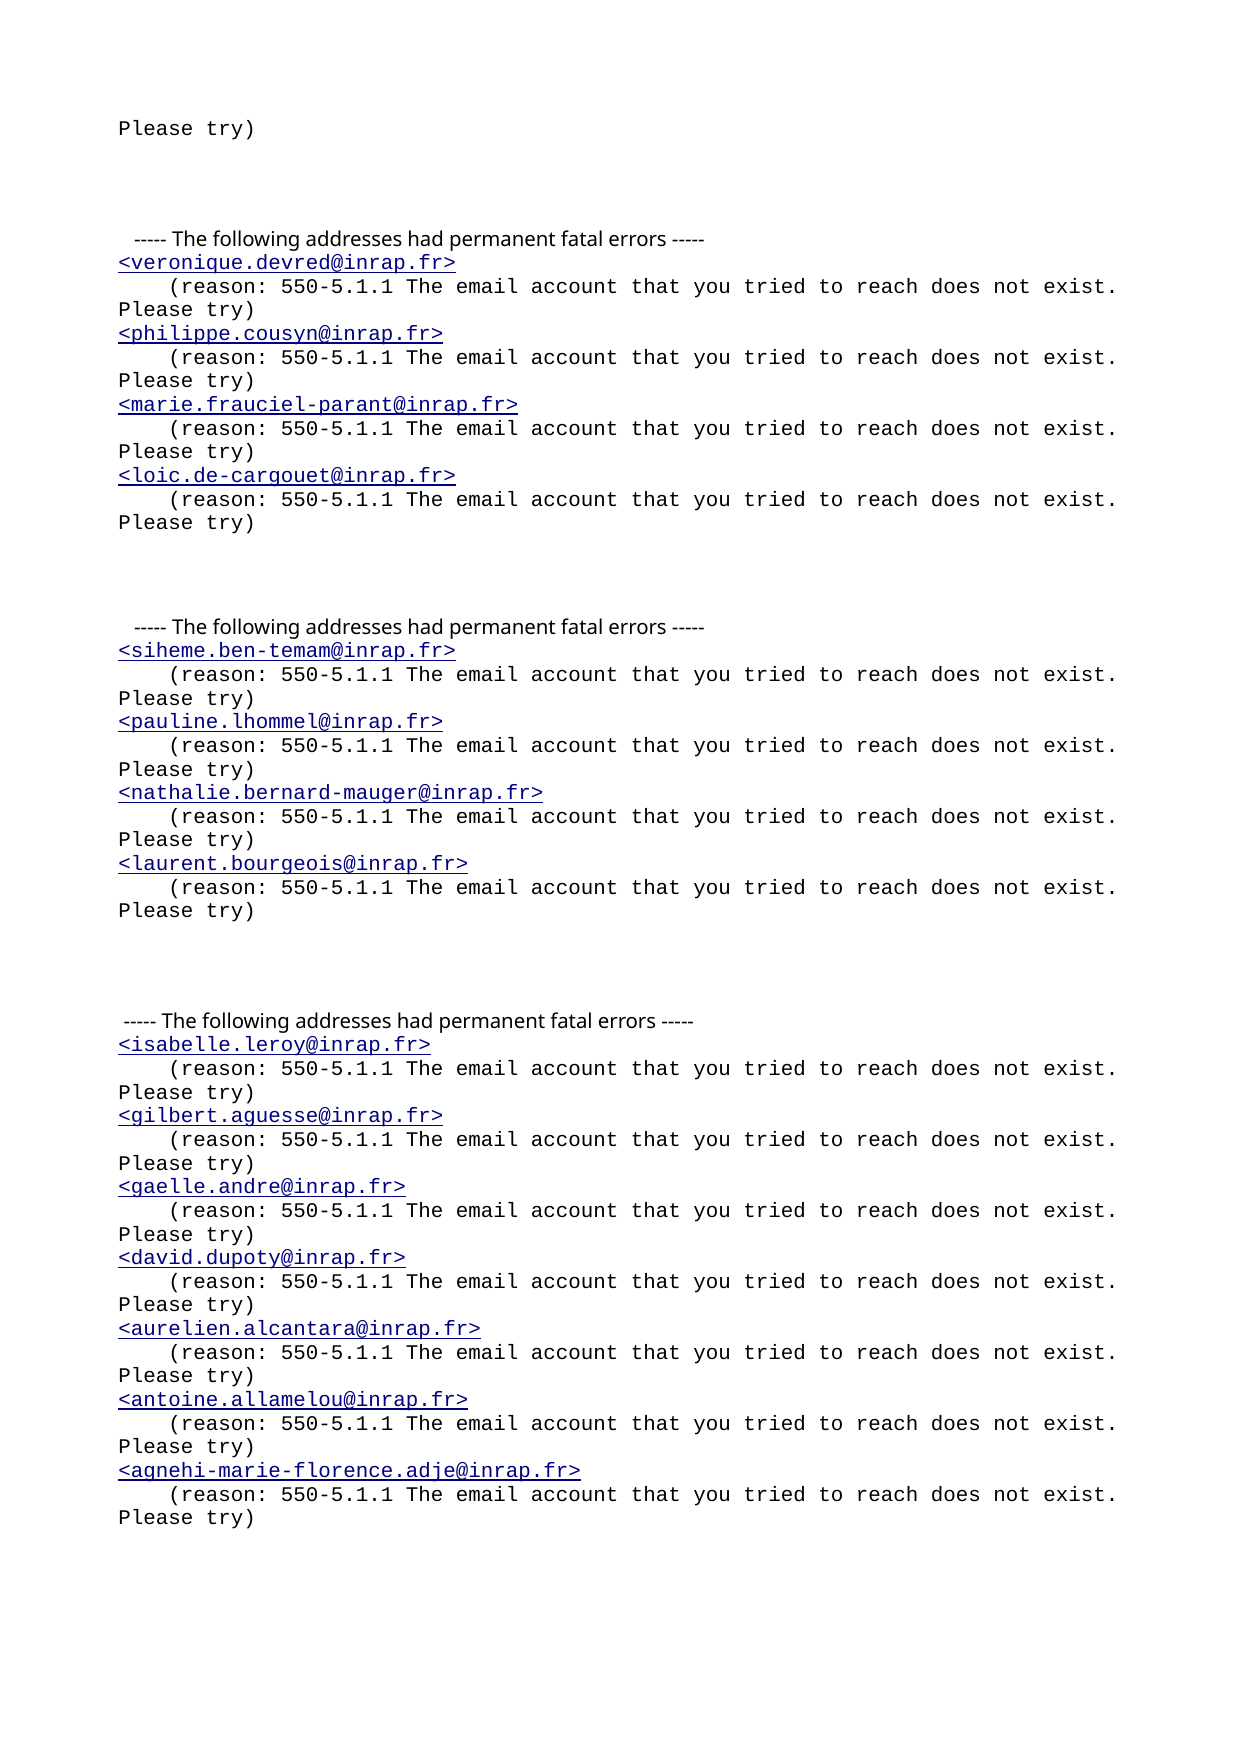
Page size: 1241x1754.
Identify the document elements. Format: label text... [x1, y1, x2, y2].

text <siheme.ben-temam@inrap.fr> [118, 640, 1122, 664]
text (reason: 550-5.1.1 The email account that you tried to reach does not exist. Please try) [118, 877, 1122, 924]
text <antoine.allamelou@inrap.fr> [118, 1389, 1122, 1413]
text (reason: 550-5.1.1 The email account that you tried to reach does not exist. Please try) [118, 1200, 1122, 1247]
text <philippe.cousyn@inrap.fr> [118, 323, 1122, 347]
text (reason: 550-5.1.1 The email account that you tried to reach does not exist. Please try) [118, 1413, 1122, 1460]
text (reason: 550-5.1.1 The email account that you tried to reach does not exist. Please try) [118, 418, 1122, 465]
text (reason: 550-5.1.1 The email account that you tried to reach does not exist. Please try) [118, 664, 1122, 711]
text (reason: 550-5.1.1 The email account that you tried to reach does not exist. Please try) [118, 488, 1122, 536]
text ----- The following addresses had permanent fatal errors ----- [118, 613, 1122, 640]
text ----- The following addresses had permanent fatal errors ----- [118, 1007, 1122, 1034]
text Please try) [118, 118, 1122, 142]
text (reason: 550-5.1.1 The email account that you tried to reach does not exist. Please try) [118, 1342, 1122, 1389]
text <gilbert.aguesse@inrap.fr> [118, 1105, 1122, 1129]
text (reason: 550-5.1.1 The email account that you tried to reach does not exist. Please try) [118, 806, 1122, 853]
text <loic.de-cargouet@inrap.fr> [118, 465, 1122, 488]
text (reason: 550-5.1.1 The email account that you tried to reach does not exist. Please try) [118, 1484, 1122, 1531]
text (reason: 550-5.1.1 The email account that you tried to reach does not exist. Please try) [118, 276, 1122, 323]
text <agnehi-marie-florence.adje@inrap.fr> [118, 1460, 1122, 1484]
text (reason: 550-5.1.1 The email account that you tried to reach does not exist. Please try) [118, 347, 1122, 394]
text <david.dupoty@inrap.fr> [118, 1247, 1122, 1271]
text (reason: 550-5.1.1 The email account that you tried to reach does not exist. Please try) [118, 1129, 1122, 1176]
text <nathalie.bernard-mauger@inrap.fr> [118, 782, 1122, 806]
text <gaelle.andre@inrap.fr> [118, 1176, 1122, 1200]
text <veronique.devred@inrap.fr> [118, 252, 1122, 276]
text (reason: 550-5.1.1 The email account that you tried to reach does not exist. Please try) [118, 1271, 1122, 1318]
text <isabelle.leroy@inrap.fr> [118, 1034, 1122, 1058]
text <pauline.lhommel@inrap.fr> [118, 711, 1122, 735]
text (reason: 550-5.1.1 The email account that you tried to reach does not exist. Please try) [118, 735, 1122, 782]
text (reason: 550-5.1.1 The email account that you tried to reach does not exist. Please try) [118, 1058, 1122, 1105]
text <marie.frauciel-parant@inrap.fr> [118, 394, 1122, 418]
text <laurent.bourgeois@inrap.fr> [118, 853, 1122, 877]
text <aurelien.alcantara@inrap.fr> [118, 1318, 1122, 1342]
text ----- The following addresses had permanent fatal errors ----- [118, 224, 1122, 252]
